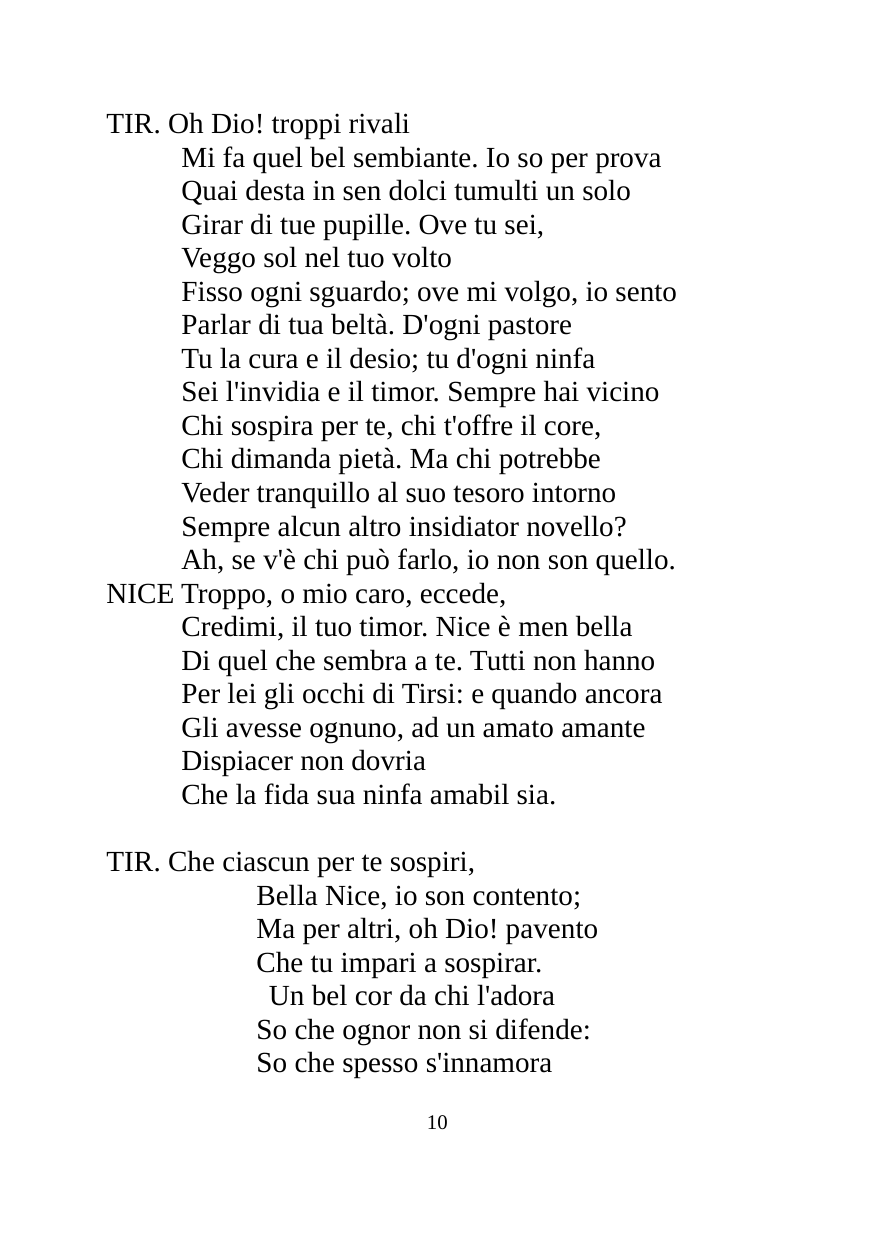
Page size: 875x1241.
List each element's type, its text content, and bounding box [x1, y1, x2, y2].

text So che spesso s'innamora [256, 1045, 768, 1079]
text Credimi, il tuo timor. Nice è men bella [106, 609, 768, 643]
text Che tu impari a sospirar. [256, 945, 768, 978]
text Di quel che sembra a te. Tutti non hanno [106, 643, 768, 676]
text Bella Nice, io son contento; [256, 878, 768, 911]
text Girar di tue pupille. Ove tu sei, [106, 207, 768, 240]
text Sei l'invidia e il timor. Sempre hai vicino [106, 374, 768, 408]
text Ah, se v'è chi può farlo, io non son quello. [106, 542, 768, 576]
text Quai desta in sen dolci tumulti un solo [106, 173, 768, 207]
text Mi fa quel bel sembiante. Io so per prova [106, 140, 768, 173]
text TIR. Oh Dio! troppi rivali [106, 106, 768, 140]
text Veder tranquillo al suo tesoro intorno [106, 475, 768, 509]
text Tu la cura e il desio; tu d'ogni ninfa [106, 341, 768, 374]
text Ma per altri, oh Dio! pavento [256, 911, 768, 945]
text Chi sospira per te, chi t'offre il core, [106, 408, 768, 442]
text Chi dimanda pietà. Ma chi potrebbe [106, 442, 768, 475]
text Che la fida sua ninfa amabil sia. [106, 777, 768, 811]
text So che ognor non si difende: [256, 1012, 768, 1045]
text Fisso ogni sguardo; ove mi volgo, io sento [106, 274, 768, 307]
text Dispiacer non dovria [106, 743, 768, 777]
text Parlar di tua beltà. D'ogni pastore [106, 307, 768, 341]
text Per lei gli occhi di Tirsi: e quando ancora [106, 676, 768, 710]
text NICE Troppo, o mio caro, eccede, [106, 576, 768, 609]
text Gli avesse ognuno, ad un amato amante [106, 710, 768, 743]
text Veggo sol nel tuo volto [106, 240, 768, 274]
text Un bel cor da chi l'adora [269, 978, 768, 1012]
text Sempre alcun altro insidiator novello? [106, 509, 768, 542]
text TIR. Che ciascun per te sospiri, [106, 844, 768, 878]
